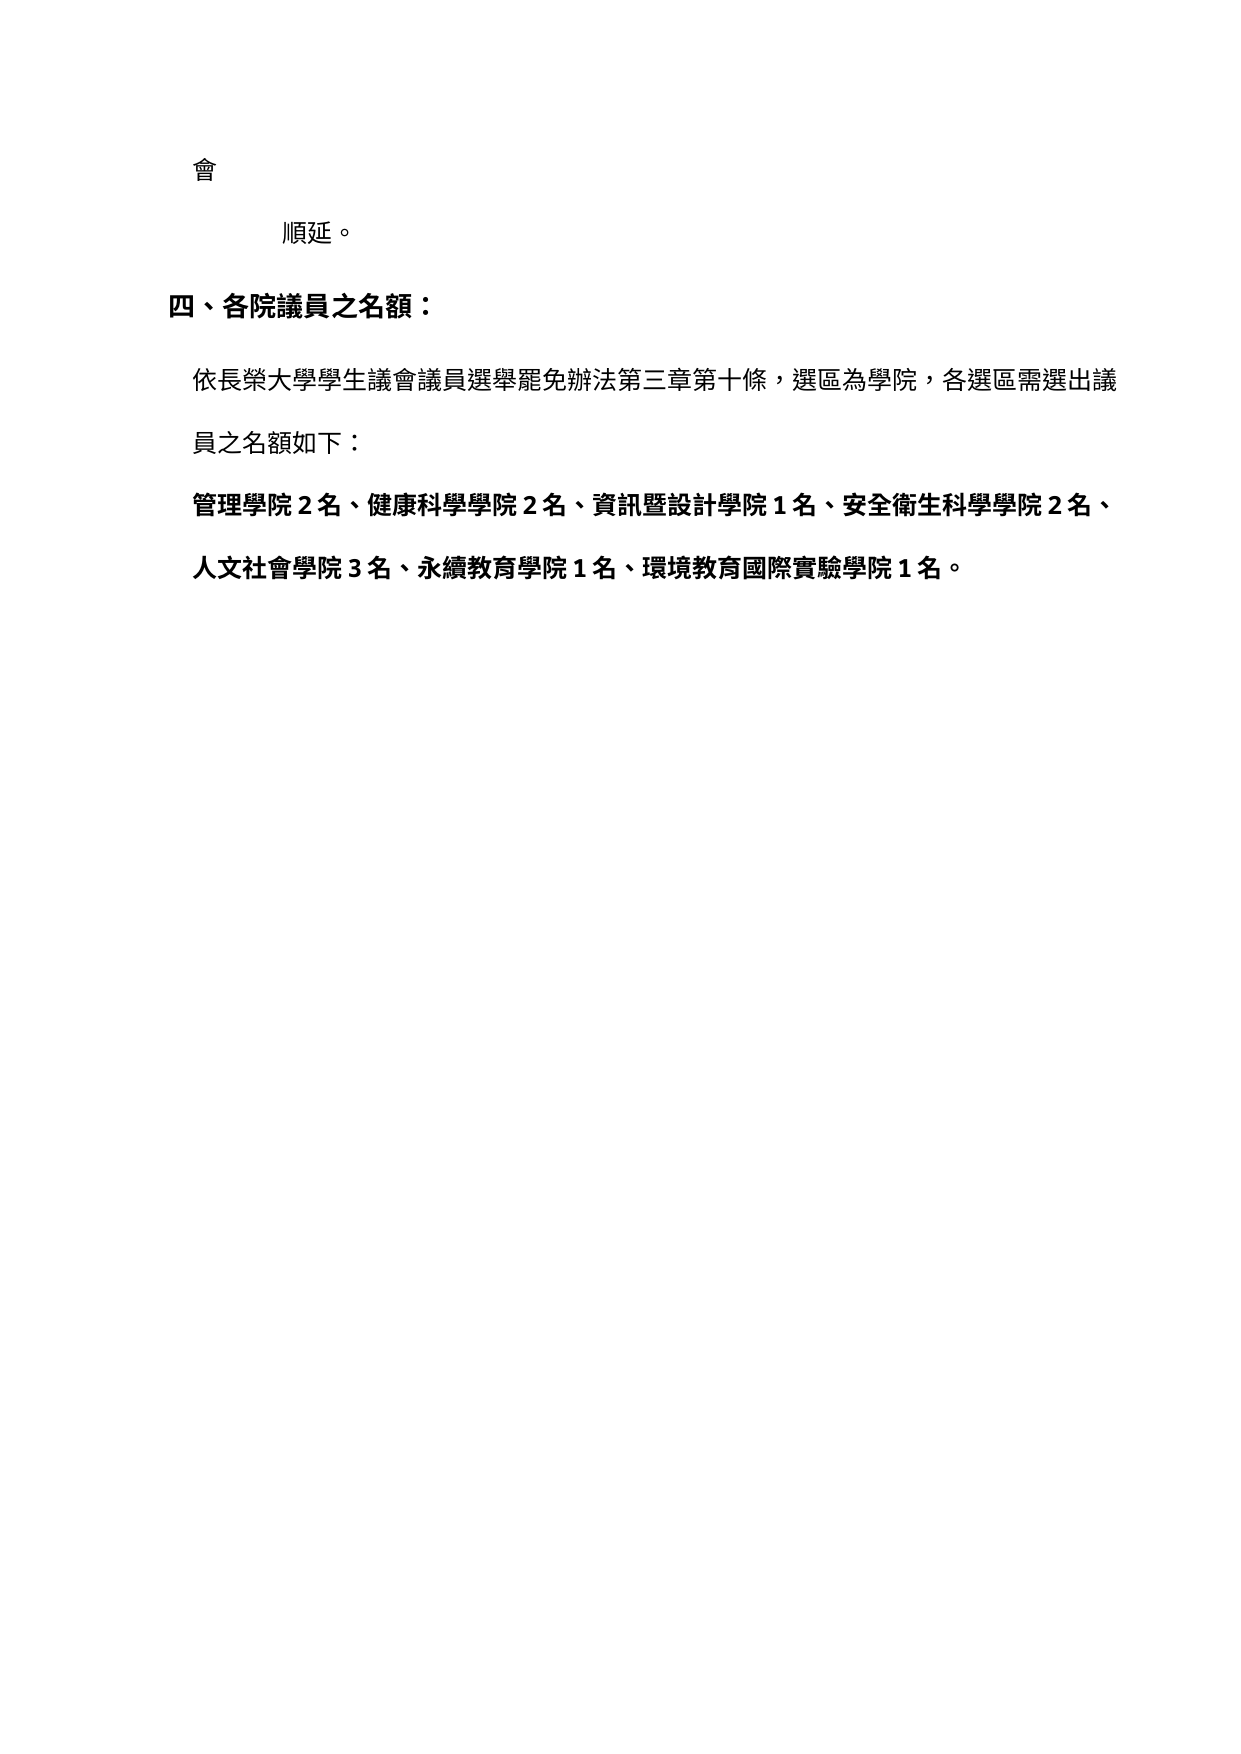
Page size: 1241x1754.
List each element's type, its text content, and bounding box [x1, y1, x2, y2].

text 四、各院議員之名額： [168, 263, 1122, 326]
text 順延。 [192, 189, 1122, 252]
text 人文社會學院3名、永續教育學院1名、環境教育國際實驗學院1名。 [192, 524, 1122, 587]
text 依長榮大學學生議會議員選舉罷免辦法第三章第十條，選區為學院，各選區需選出議員之名額如下： [192, 337, 1122, 462]
text 會 [192, 127, 1122, 189]
text 管理學院2名、健康科學學院2名、資訊暨設計學院1名、安全衛生科學學院2名、 [192, 462, 1122, 524]
